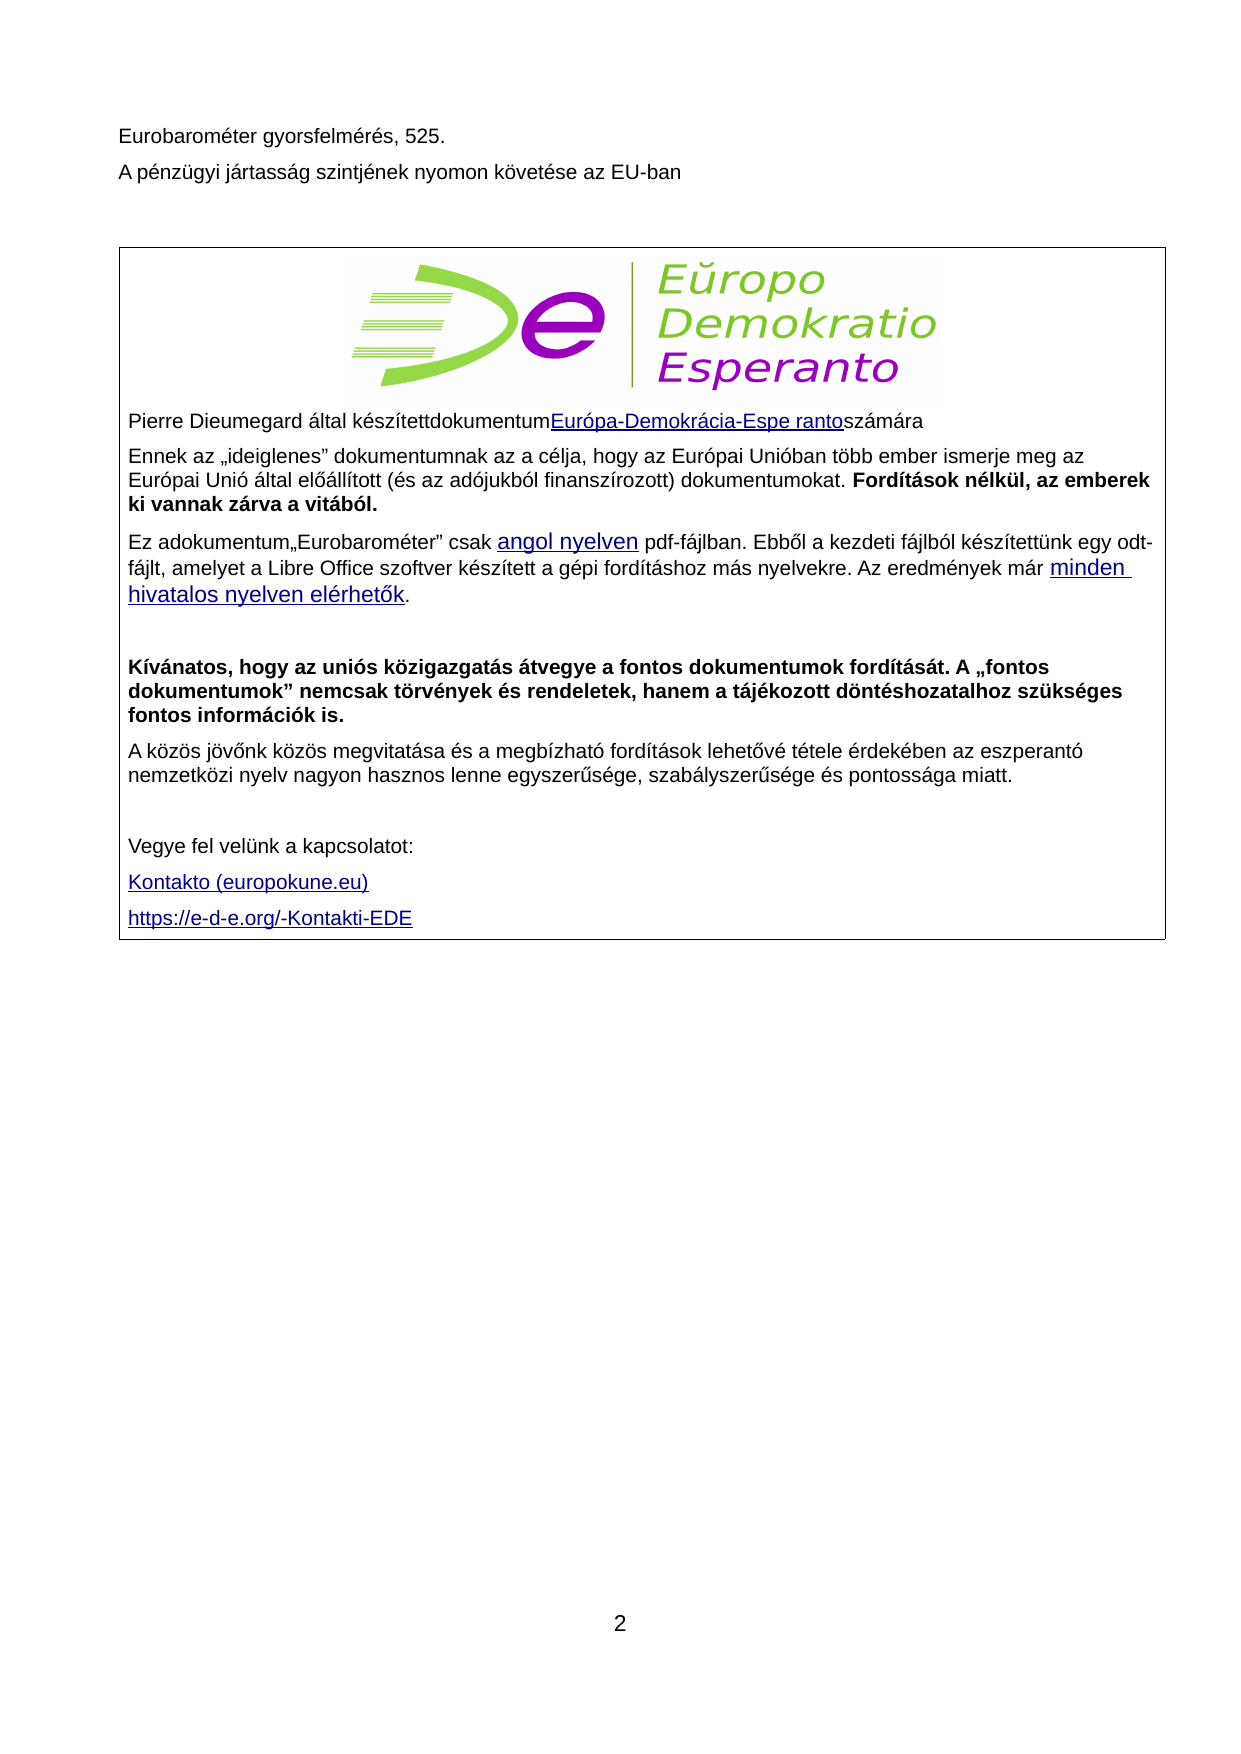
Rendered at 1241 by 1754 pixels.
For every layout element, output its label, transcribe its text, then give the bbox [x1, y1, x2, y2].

text https://e-d-e.org/-Kontakti-EDE [128, 906, 1156, 930]
text Kontakto (europokune.eu) [128, 870, 1156, 894]
text Pierre Dieumegard által készítettdokumentumEurópa-Demokrácia-Espe rantoszámára [128, 262, 1156, 432]
text Ennek az „ideiglenes” dokumentumnak az a célja, hogy az Európai Unióban több ember ismerje meg az Európai Unió által előállított (és az adójukból finanszírozott) dokumentumokat. Fordítások nélkül, az emberek ki vannak zárva a vitából. [128, 444, 1156, 516]
text Ez adokumentum„Eurobarométer” csak angol nyelven pdf-fájlban. Ebből a kezdeti fájlból készítettünk egy odt-fájlt, amelyet a Libre Office szoftver készített a gépi fordításhoz más nyelvekre. Az eredmények már minden hivatalos nyelven elérhetők. [128, 528, 1156, 607]
text Vegye fel velünk a kapcsolatot: [128, 834, 1156, 858]
picture [343, 256, 941, 409]
text A közös jövőnk közös megvitatása és a megbízható fordítások lehetővé tétele érdekében az eszperantó nemzetközi nyelv nagyon hasznos lenne egyszerűsége, szabályszerűsége és pontossága miatt. [128, 738, 1156, 786]
text Kívánatos, hogy az uniós közigazgatás átvegye a fontos dokumentumok fordítását. A „fontos dokumentumok” nemcsak törvények és rendeletek, hanem a tájékozott döntéshozatalhoz szükséges fontos információk is. [128, 655, 1156, 727]
